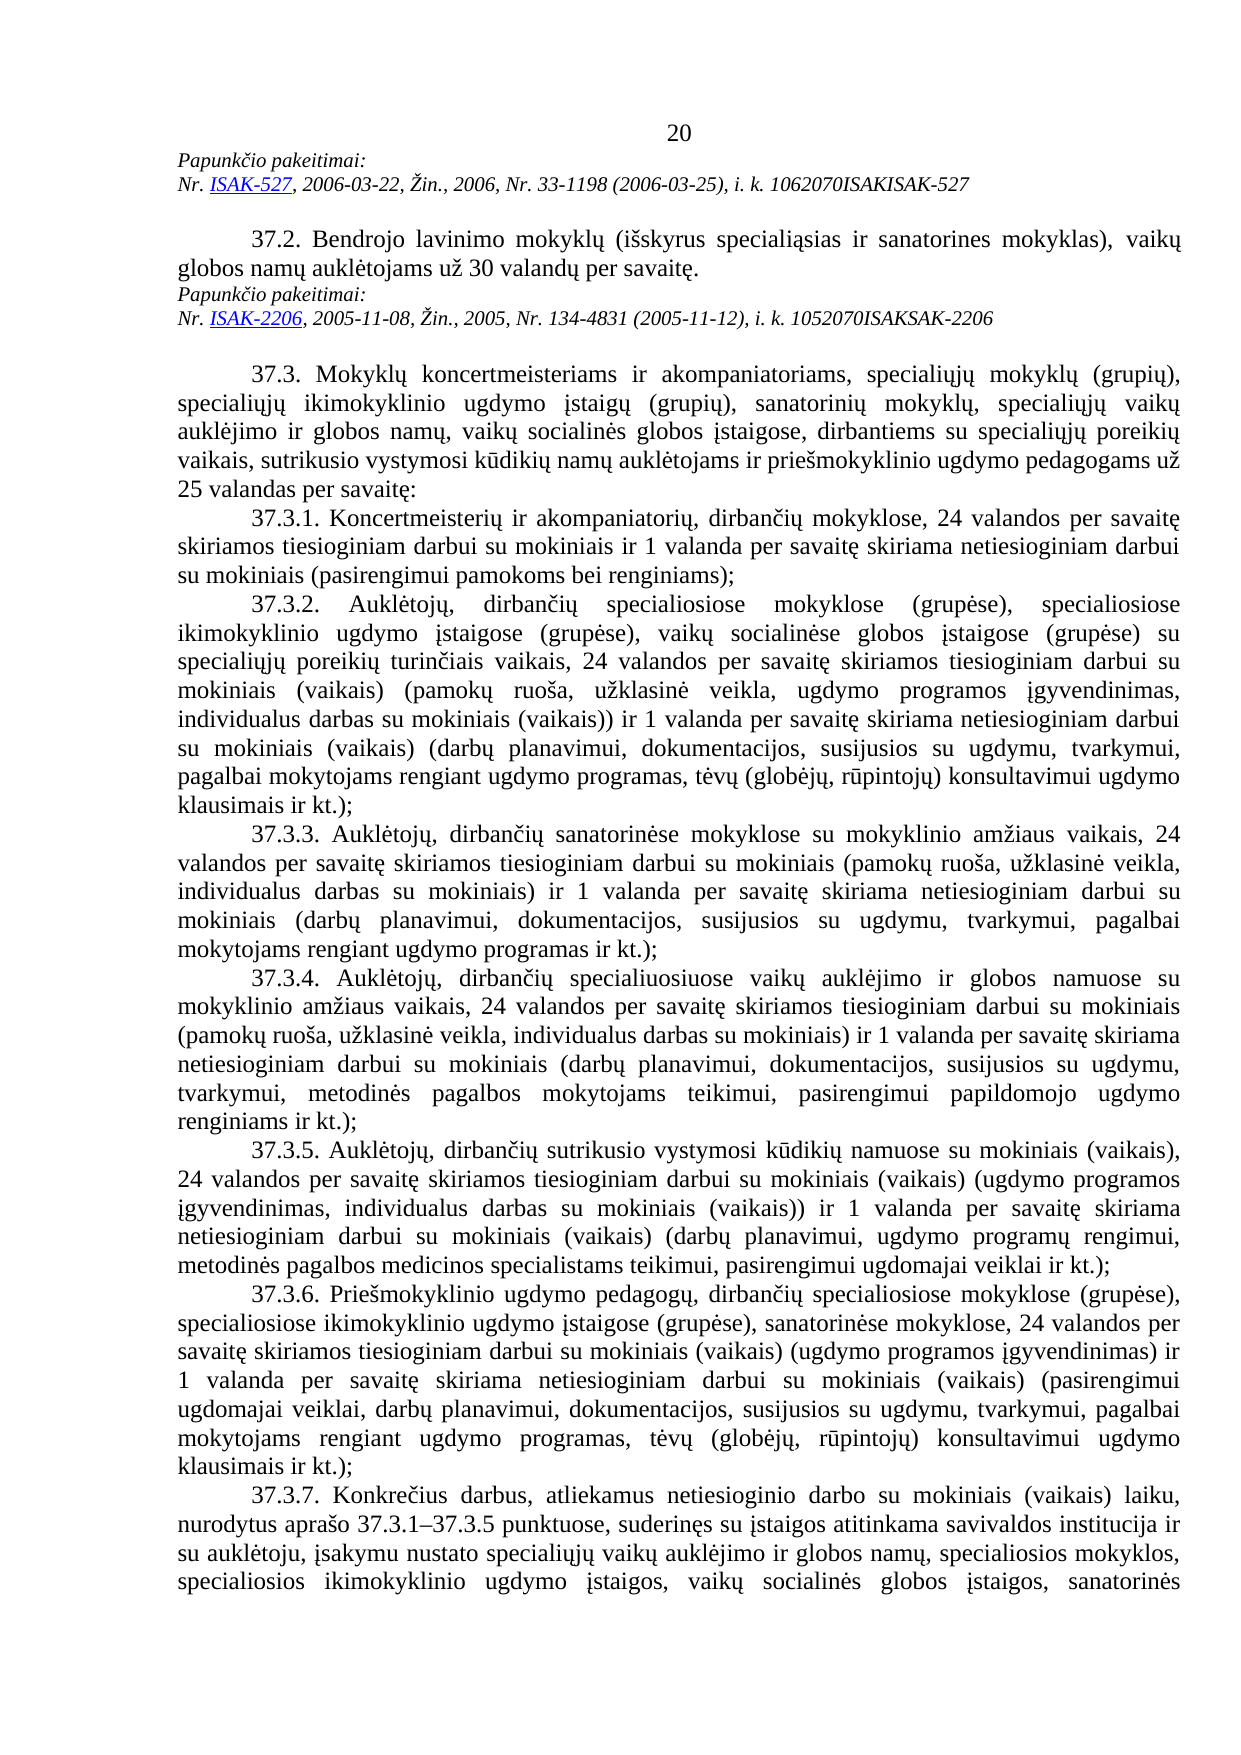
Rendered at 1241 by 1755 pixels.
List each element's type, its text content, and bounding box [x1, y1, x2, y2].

text 37.3.5. Auklėtojų, dirbančių sutrikusio vystymosi kūdikių namuose su mokiniais (vaikais), 24 valandos per savaitę skiriamos tiesioginiam darbui su mokiniais (vaikais) (ugdymo programos įgyvendinimas, individualus darbas su mokiniais (vaikais)) ir 1 valanda per savaitę skiriama netiesioginiam darbui su mokiniais (vaikais) (darbų planavimui, ugdymo programų rengimui, metodinės pagalbos medicinos specialistams teikimui, pasirengimui ugdomajai veiklai ir kt.); [177, 1135, 1181, 1279]
text 37.3.7. Konkrečius darbus, atliekamus netiesioginio darbo su mokiniais (vaikais) laiku, nurodytus aprašo 37.3.1–37.3.5 punktuose, suderinęs su įstaigos atitinkama savivaldos institucija ir su auklėtoju, įsakymu nustato specialiųjų vaikų auklėjimo ir globos namų, specialiosios mokyklos, specialiosios ikimokyklinio ugdymo įstaigos, vaikų socialinės globos įstaigos, sanatorinės [177, 1480, 1181, 1595]
text Papunkčio pakeitimai: [177, 148, 1181, 172]
text 37.3. Mokyklų koncertmeisteriams ir akompaniatoriams, specialiųjų mokyklų (grupių), specialiųjų ikimokyklinio ugdymo įstaigų (grupių), sanatorinių mokyklų, specialiųjų vaikų auklėjimo ir globos namų, vaikų socialinės globos įstaigose, dirbantiems su specialiųjų poreikių vaikais, sutrikusio vystymosi kūdikių namų auklėtojams ir priešmokyklinio ugdymo pedagogams už 25 valandas per savaitę: [177, 359, 1181, 503]
text Nr. ISAK-2206, 2005-11-08, Žin., 2005, Nr. 134-4831 (2005-11-12), i. k. 1052070ISAKSAK-2206 [177, 306, 1181, 330]
text 37.3.6. Priešmokyklinio ugdymo pedagogų, dirbančių specialiosiose mokyklose (grupėse), specialiosiose ikimokyklinio ugdymo įstaigose (grupėse), sanatorinėse mokyklose, 24 valandos per savaitę skiriamos tiesioginiam darbui su mokiniais (vaikais) (ugdymo programos įgyvendinimas) ir 1 valanda per savaitę skiriama netiesioginiam darbui su mokiniais (vaikais) (pasirengimui ugdomajai veiklai, darbų planavimui, dokumentacijos, susijusios su ugdymu, tvarkymui, pagalbai mokytojams rengiant ugdymo programas, tėvų (globėjų, rūpintojų) konsultavimui ugdymo klausimais ir kt.); [177, 1279, 1181, 1480]
text Nr. ISAK-527, 2006-03-22, Žin., 2006, Nr. 33-1198 (2006-03-25), i. k. 1062070ISAKISAK-527 [177, 172, 1181, 196]
text 37.3.1. Koncertmeisterių ir akompaniatorių, dirbančių mokyklose, 24 valandos per savaitę skiriamos tiesioginiam darbui su mokiniais ir 1 valanda per savaitę skiriama netiesioginiam darbui su mokiniais (pasirengimui pamokoms bei renginiams); [177, 503, 1181, 589]
text 37.2. Bendrojo lavinimo mokyklų (išskyrus specialiąsias ir sanatorines mokyklas), vaikų globos namų auklėtojams už 30 valandų per savaitę. [177, 224, 1181, 282]
text 37.3.3. Auklėtojų, dirbančių sanatorinėse mokyklose su mokyklinio amžiaus vaikais, 24 valandos per savaitę skiriamos tiesioginiam darbui su mokiniais (pamokų ruoša, užklasinė veikla, individualus darbas su mokiniais) ir 1 valanda per savaitę skiriama netiesioginiam darbui su mokiniais (darbų planavimui, dokumentacijos, susijusios su ugdymu, tvarkymui, pagalbai mokytojams rengiant ugdymo programas ir kt.); [177, 819, 1181, 963]
text Papunkčio pakeitimai: [177, 282, 1181, 306]
text 37.3.2. Auklėtojų, dirbančių specialiosiose mokyklose (grupėse), specialiosiose ikimokyklinio ugdymo įstaigose (grupėse), vaikų socialinėse globos įstaigose (grupėse) su specialiųjų poreikių turinčiais vaikais, 24 valandos per savaitę skiriamos tiesioginiam darbui su mokiniais (vaikais) (pamokų ruoša, užklasinė veikla, ugdymo programos įgyvendinimas, individualus darbas su mokiniais (vaikais)) ir 1 valanda per savaitę skiriama netiesioginiam darbui su mokiniais (vaikais) (darbų planavimui, dokumentacijos, susijusios su ugdymu, tvarkymui, pagalbai mokytojams rengiant ugdymo programas, tėvų (globėjų, rūpintojų) konsultavimui ugdymo klausimais ir kt.); [177, 589, 1181, 819]
text 37.3.4. Auklėtojų, dirbančių specialiuosiuose vaikų auklėjimo ir globos namuose su mokyklinio amžiaus vaikais, 24 valandos per savaitę skiriamos tiesioginiam darbui su mokiniais (pamokų ruoša, užklasinė veikla, individualus darbas su mokiniais) ir 1 valanda per savaitę skiriama netiesioginiam darbui su mokiniais (darbų planavimui, dokumentacijos, susijusios su ugdymu, tvarkymui, metodinės pagalbos mokytojams teikimui, pasirengimui papildomojo ugdymo renginiams ir kt.); [177, 963, 1181, 1135]
